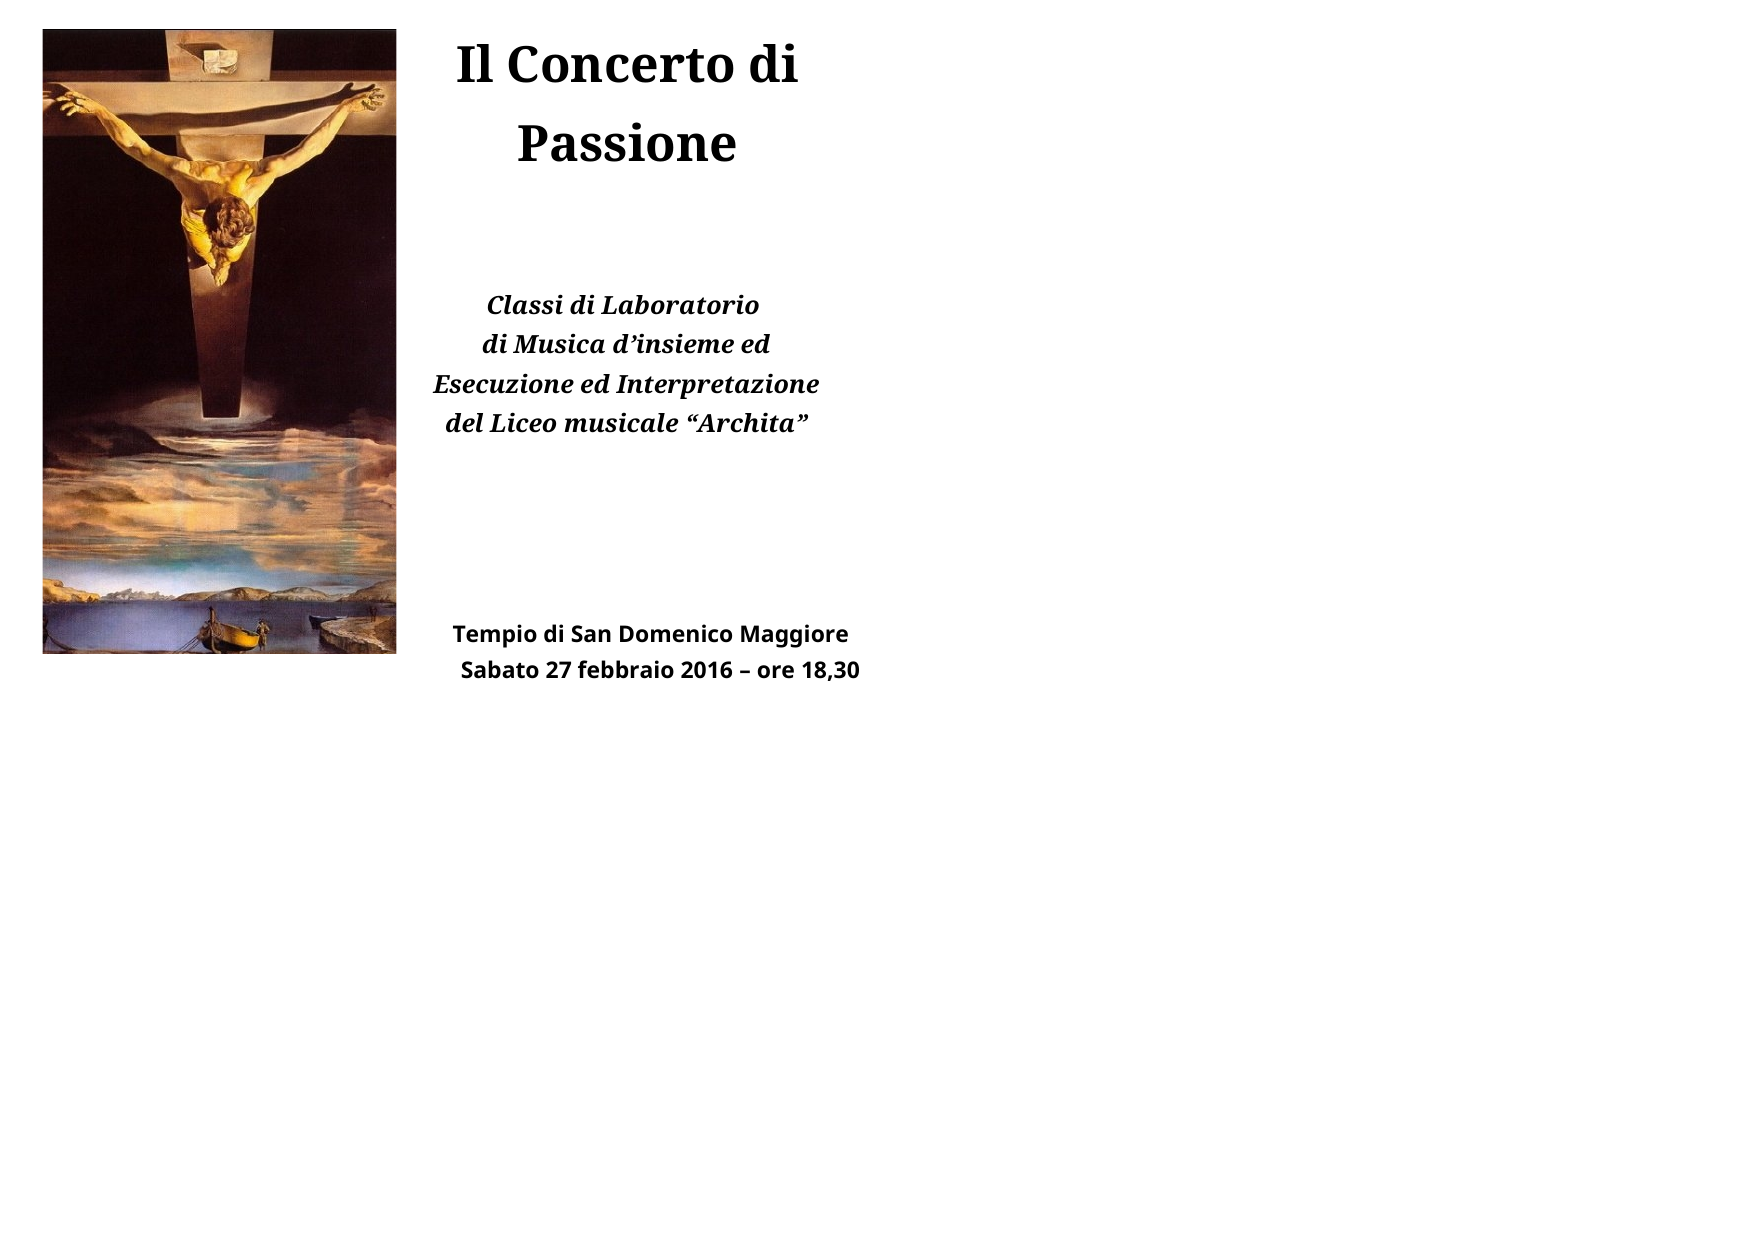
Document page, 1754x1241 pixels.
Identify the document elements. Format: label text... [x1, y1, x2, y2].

text Sabato 27 febbraio 2016 – ore 18,30 [29, 654, 877, 685]
text Il Concerto di Passione [397, 29, 840, 176]
text di Musica d’insieme ed Esecuzione ed Interpretazione [397, 327, 840, 400]
text del Liceo musicale “Archita” [397, 405, 840, 439]
text Classi di Laboratorio [397, 288, 840, 322]
picture [42, 29, 397, 654]
text [29, 288, 42, 322]
text Tempio di San Domenico Maggiore [397, 618, 877, 649]
text [29, 29, 42, 176]
